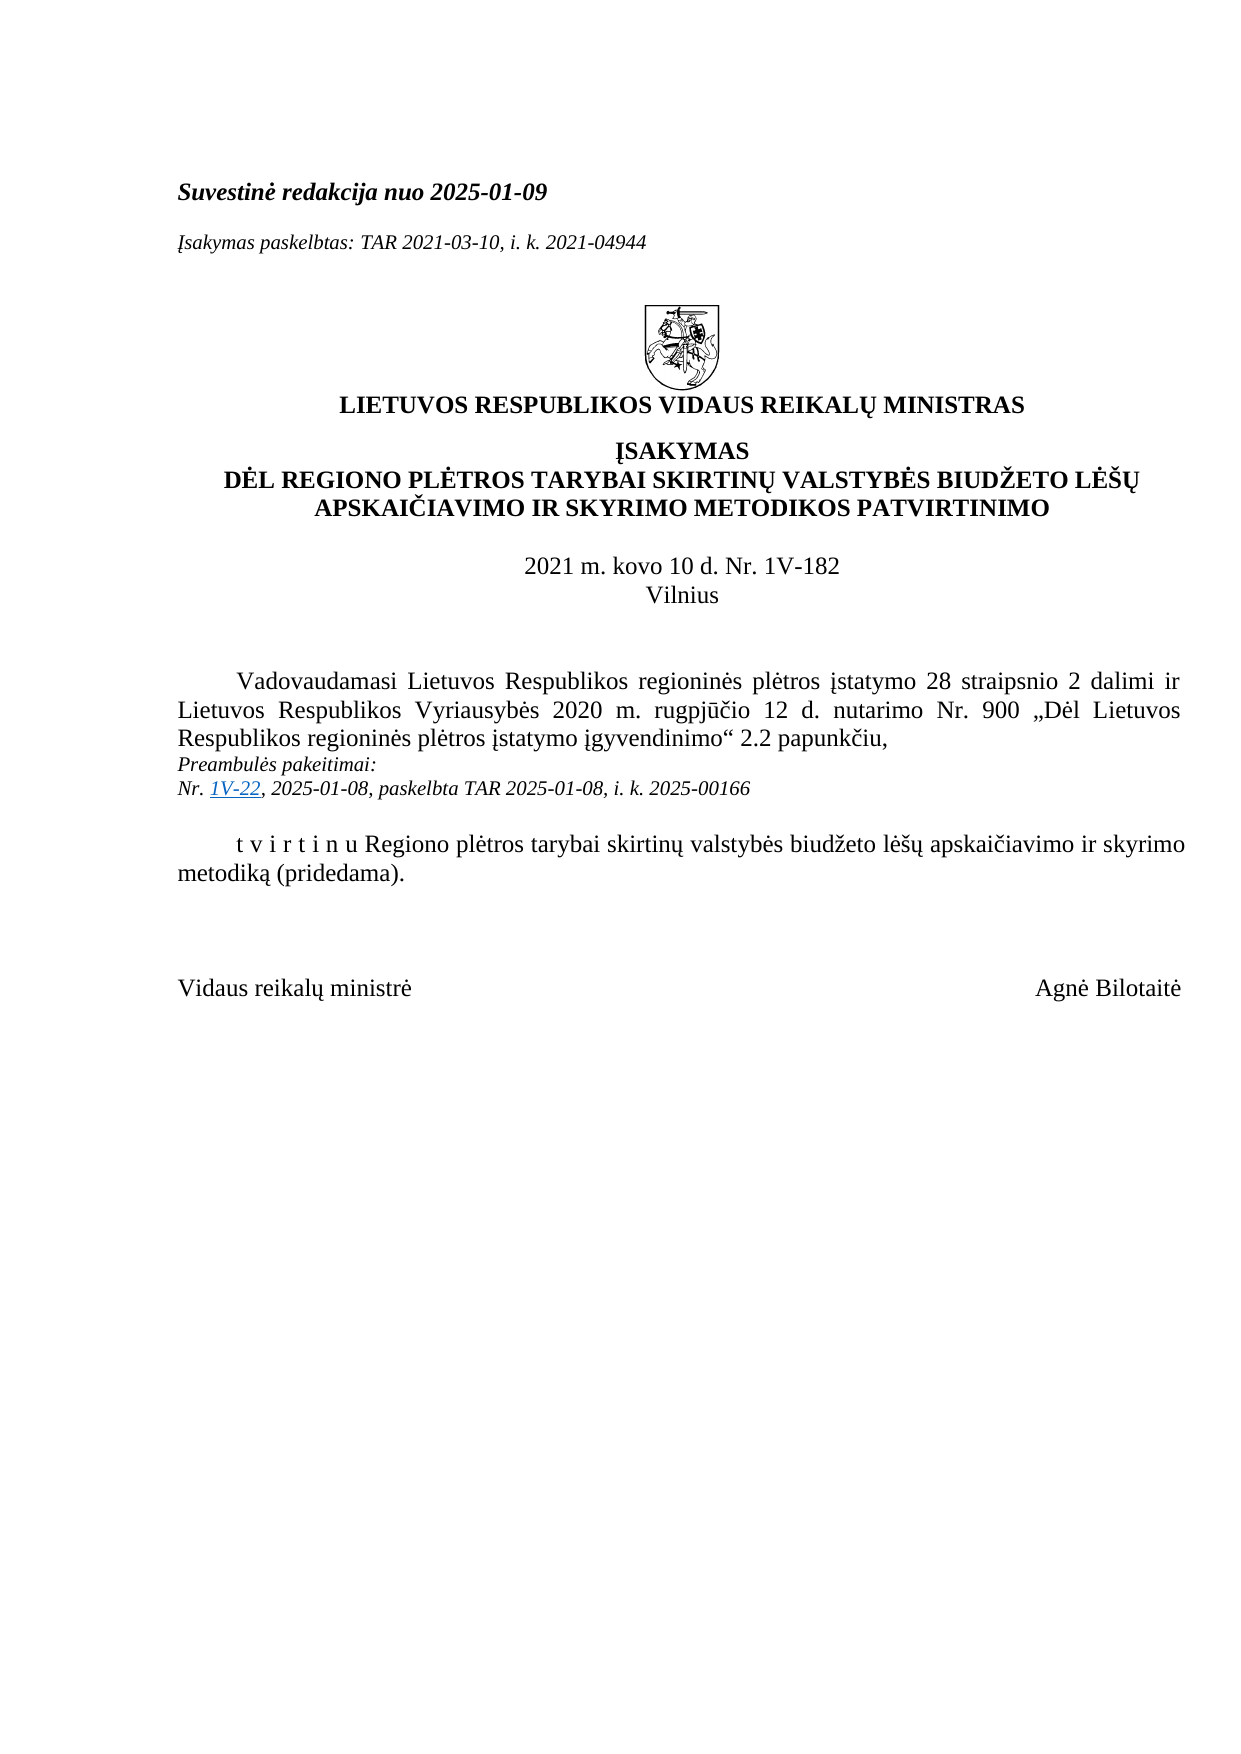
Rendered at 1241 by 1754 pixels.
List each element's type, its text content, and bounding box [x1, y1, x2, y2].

text ĮSAKYMAS [177, 436, 1187, 465]
text t v i r t i n u Regiono plėtros tarybai skirtinų valstybės biudžeto lėšų apskaičiavimo ir skyrimo metodiką (pridedama). [177, 829, 1187, 887]
text Preambulės pakeitimai: [177, 752, 1181, 776]
text Nr. 1V-22, 2025-01-08, paskelbta TAR 2025-01-08, i. k. 2025-00166 [177, 776, 1181, 800]
text Vadovaudamasi Lietuvos Respublikos regioninės plėtros įstatymo 28 straipsnio 2 dalimi ir Lietuvos Respublikos Vyriausybės 2020 m. rugpjūčio 12 d. nutarimo Nr. 900 „Dėl Lietuvos Respublikos regioninės plėtros įstatymo įgyvendinimo“ 2.2 papunkčiu, [177, 666, 1181, 752]
text DĖL REGIONO PLĖTROS TARYBAI skirtinų valstybės biudžeto LĖŠŲ apskaičiavimo ir skyrimo metodikos patvirtinimo [177, 465, 1187, 522]
text LIETUVOS RESPUBLIKOS VIDAUS REIKALŲ MINISTRAS [177, 390, 1187, 419]
text Vilnius [177, 580, 1187, 608]
text Suvestinė redakcija nuo 2025-01-09 [177, 177, 1181, 206]
text 2021 m. kovo 10 d. Nr. 1V-182 [177, 551, 1187, 580]
text Vidaus reikalų ministrė Agnė Bilotaitė [177, 973, 1181, 1002]
text Įsakymas paskelbtas: TAR 2021-03-10, i. k. 2021-04944 [177, 230, 1181, 254]
